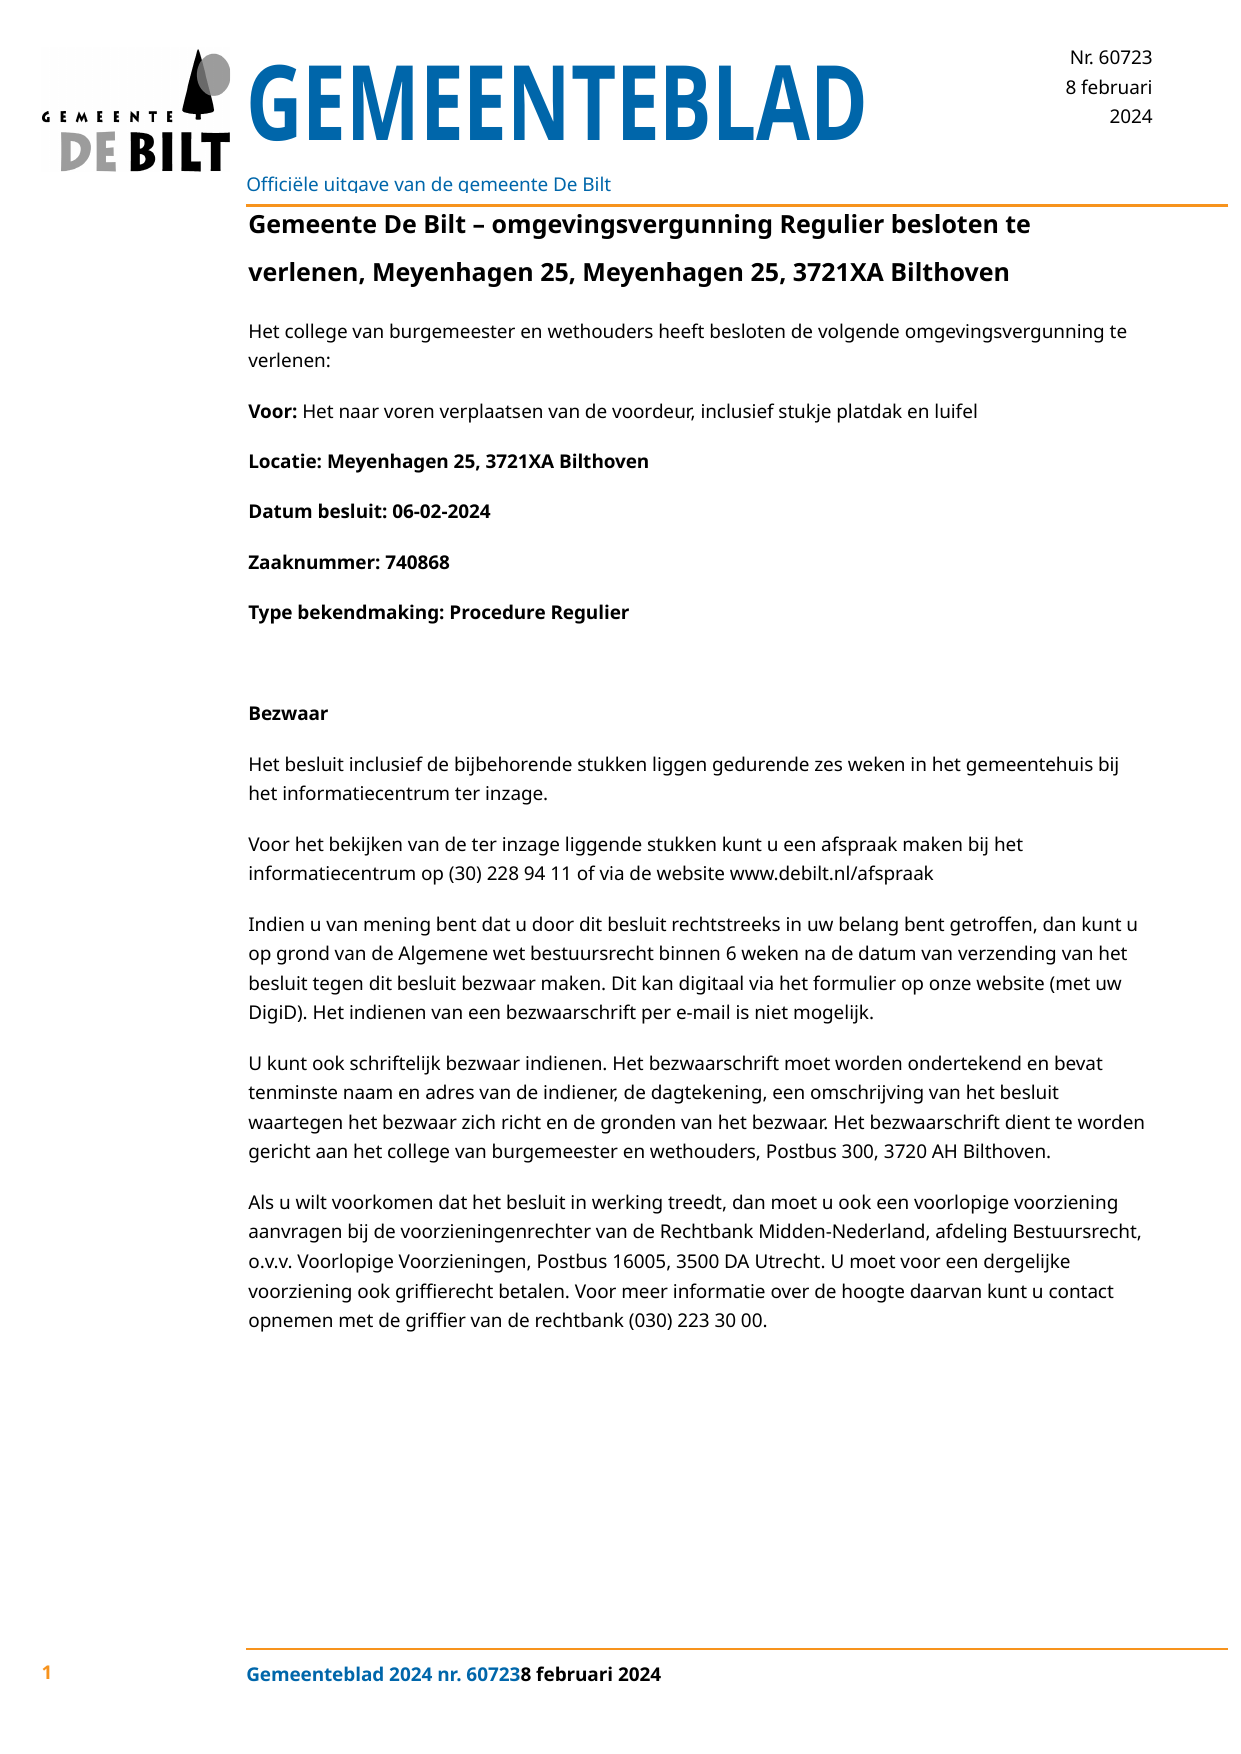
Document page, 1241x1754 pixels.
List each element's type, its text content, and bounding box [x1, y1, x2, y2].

text Als u wilt voorkomen dat het besluit in werking treedt, dan moet u ook een voorlopige voorziening aanvragen bij de voorzieningenrechter van de Rechtbank Midden-Nederland, afdeling Bestuursrecht, o.v.v. Voorlopige Voorzieningen, Postbus 16005, 3500 DA Utrecht. U moet voor een dergelijke voorziening ook griffierecht betalen. Voor meer informatie over de hoogte daarvan kunt u contact opnemen met de griffier van de rechtbank (030) 223 30 00. [248, 1189, 1152, 1333]
text Locatie: Meyenhagen 25, 3721XA Bilthoven [248, 448, 1152, 474]
text Het college van burgemeester en wethouders heeft besloten de volgende omgevingsvergunning te verlenen: [248, 318, 1152, 373]
text Voor: Het naar voren verplaats­en van de voordeur, inclusief stukje platdak en luifel [248, 398, 1152, 424]
picture [41, 47, 231, 172]
text Bezwaar [248, 700, 1152, 726]
text Datum besluit: 06-02-2024 [248, 499, 1152, 524]
text Het besluit inclusief de bijbehorende stukken liggen gedurende zes weken in het gemeentehuis bij het informatiecentrum ter inzage. [248, 751, 1152, 806]
text Type bekendmaking: Procedure Regulier [248, 599, 1152, 625]
text Gemeente De Bilt – omgevingsvergunning Regulier besloten te verlenen, Meyenhagen 25, Meyenhagen 25, 3721XA Bilthoven [248, 207, 1152, 288]
text Indien u van mening bent dat u door dit besluit rechtstreeks in uw belang bent getroffen, dan kunt u op grond van de Algemene wet bestuursrecht binnen 6 weken na de datum van verzending van het besluit tegen dit besluit bezwaar maken. Dit kan digitaal via het formulier op onze website (met uw DigiD). Het indienen van een bezwaarschrift per e-mail is niet mogelijk. [248, 911, 1152, 1025]
text U kunt ook schriftelijk bezwaar indienen. Het bezwaarschrift moet worden ondertekend en bevat tenminste naam en adres van de indiener, de dagtekening, een omschrijving van het besluit waartegen het bezwaar zich richt en de gronden van het bezwaar. Het bezwaarschrift dient te worden gericht aan het college van burgemeester en wethouders, Postbus 300, 3720 AH Bilthoven. [248, 1050, 1152, 1164]
text Voor het bekijken van de ter inzage liggende stukken kunt u een afspraak maken bij het informatiecentrum op (30) 228 94 11 of via de website www.debilt.nl/afspraak [248, 831, 1152, 886]
text Zaaknummer: 740868 [248, 549, 1152, 575]
